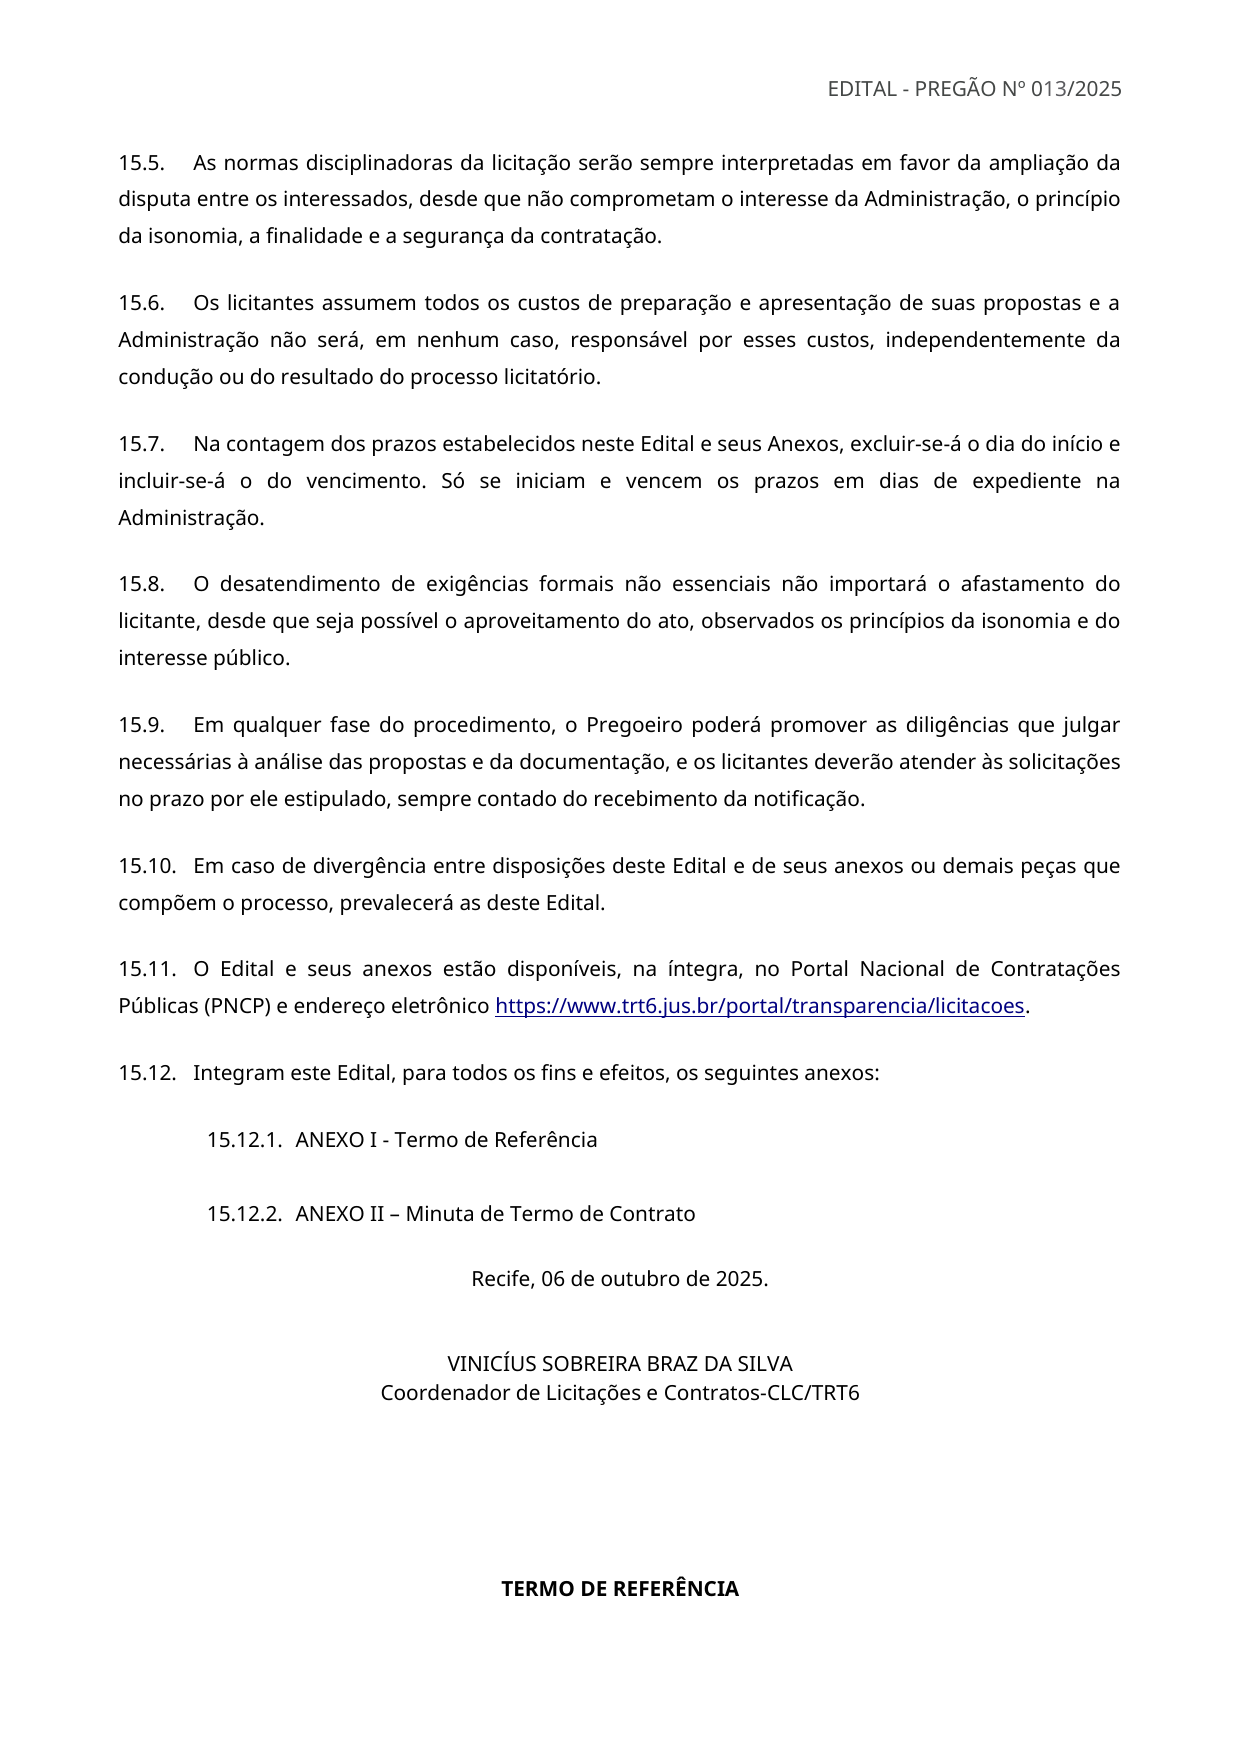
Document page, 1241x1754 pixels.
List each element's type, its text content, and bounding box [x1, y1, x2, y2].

text Coordenador de Licitações e Contratos-CLC/TRT6 [118, 1378, 1122, 1406]
list Os licitantes assumem todos os custos de preparação e apresentação de suas propostas e a Administração não será, em nenhum caso, responsável por esses custos, independentemente da condução ou do resultado do processo licitatório. [118, 288, 1122, 391]
text Recife, 06 de outubro de 2025. [118, 1264, 1122, 1293]
list Na contagem dos prazos estabelecidos neste Edital e seus Anexos, excluir-se-á o dia do início e incluir-se-á o do vencimento. Só se iniciam e vencem os prazos em dias de expediente na Administração. [118, 429, 1122, 531]
list Em qualquer fase do procedimento, o Pregoeiro poderá promover as diligências que julgar necessárias à análise das propostas e da documentação, e os licitantes deverão atender às solicitações no prazo por ele estipulado, sempre contado do recebimento da notificação. [118, 710, 1122, 812]
text VINICÍUS SOBREIRA BRAZ DA SILVA [118, 1349, 1122, 1378]
title TERMO DE REFERÊNCIA [118, 1574, 1122, 1602]
list As normas disciplinadoras da licitação serão sempre interpretadas em favor da ampliação da disputa entre os interessados, desde que não comprometam o interesse da Administração, o princípio da isonomia, a finalidade e a segurança da contratação. [118, 148, 1122, 250]
list O desatendimento de exigências formais não essenciais não importará o afastamento do licitante, desde que seja possível o aproveitamento do ato, observados os princípios da isonomia e do interesse público. [118, 569, 1122, 672]
list O Edital e seus anexos estão disponíveis, na íntegra, no Portal Nacional de Contratações Públicas (PNCP) e endereço eletrônico https://www.trt6.jus.br/portal/transparencia/licitacoes. [118, 954, 1122, 1020]
list Em caso de divergência entre disposições deste Edital e de seus anexos ou demais peças que compõem o processo, prevalecerá as deste Edital. [118, 851, 1122, 916]
list Integram este Edital, para todos os fins e efeitos, os seguintes anexos: [118, 1058, 1122, 1087]
list ANEXO I - Termo de Referência [207, 1125, 1122, 1154]
list ANEXO II – Minuta de Termo de Contrato [207, 1199, 1122, 1227]
